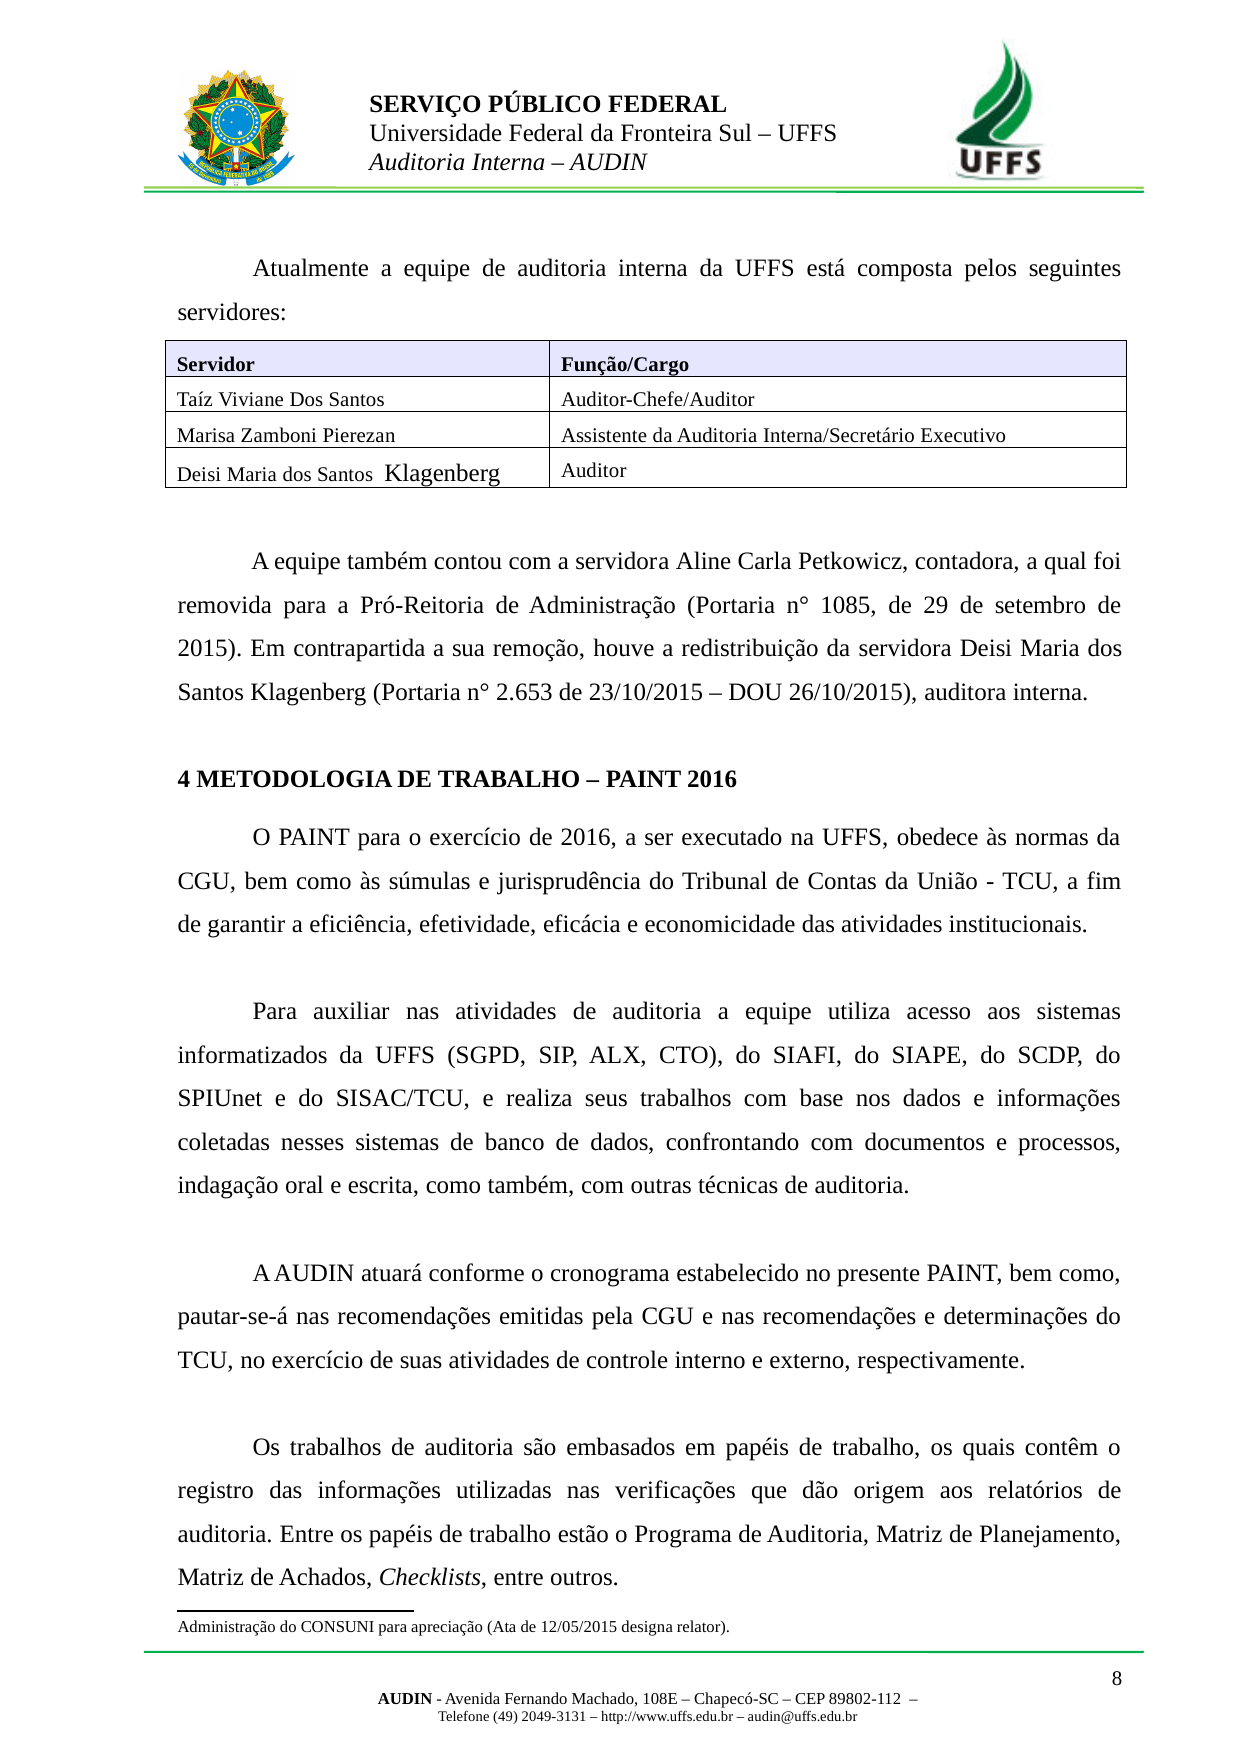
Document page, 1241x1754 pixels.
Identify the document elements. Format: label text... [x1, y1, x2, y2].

subtitle 4 METODOLOGIA DE TRABALHO – PAINT 2016 [177, 764, 1122, 793]
table_cell Marisa Zamboni Pierezan [166, 412, 549, 447]
text A equipe também contou com a servidora Aline Carla Petkowicz, contadora, a qual foi removida para a Pró-Reitoria de Administração (Portaria n° 1085, de 29 de setembro de 2015). Em contrapartida a sua remoção, houve a redistribuição da servidora Deisi Maria dos Santos Klagenberg (Portaria n° 2.653 de 23/10/2015 – DOU 26/10/2015), auditora interna. [177, 546, 1122, 706]
text Atualmente a equipe de auditoria interna da UFFS está composta pelos seguintes servidores: [177, 253, 1122, 326]
table_header Servidor [166, 341, 549, 376]
table_header Função/Cargo [550, 341, 1126, 376]
picture [177, 70, 295, 186]
text Os trabalhos de auditoria são embasados em papéis de trabalho, os quais contêm o registro das informações utilizadas nas verificações que dão origem aos relatórios de auditoria. Entre os papéis de trabalho estão o Programa de Auditoria, Matriz de Planejamento, Matriz de Achados, Checklists, entre outros. [177, 1432, 1122, 1591]
table_cell Assistente da Auditoria Interna/Secretário Executivo [550, 412, 1126, 447]
table_cell Auditor [550, 448, 1126, 487]
table_cell Taíz Viviane Dos Santos [166, 377, 549, 411]
text Administração do CONSUNI para apreciação (Ata de 12/05/2015 designa relator). [177, 1617, 1122, 1636]
text O PAINT para o exercício de 2016, a ser executado na UFFS, obedece às normas da CGU, bem como às súmulas e jurisprudência do Tribunal de Contas da União - TCU, a fim de garantir a eficiência, efetividade, eficácia e economicidade das atividades institucionais. [177, 822, 1122, 938]
text A AUDIN atuará conforme o cronograma estabelecido no presente PAINT, bem como, pautar-se-á nas recomendações emitidas pela CGU e nas recomendações e determinações do TCU, no exercício de suas atividades de controle interno e externo, respectivamente. [177, 1257, 1122, 1374]
table_cell Auditor-Chefe/Auditor [550, 377, 1126, 411]
table_cell Deisi Maria dos Santos Klagenberg [166, 448, 549, 487]
text Para auxiliar nas atividades de auditoria a equipe utiliza acesso aos sistemas informatizados da UFFS (SGPD, SIP, ALX, CTO), do SIAFI, do SIAPE, do SCDP, do SPIUnet e do SISAC/TCU, e realiza seus trabalhos com base nos dados e informações coletadas nesses sistemas de banco de dados, confrontando com documentos e processos, indagação oral e escrita, como também, com outras técnicas de auditoria. [177, 996, 1122, 1199]
picture [935, 38, 1067, 186]
